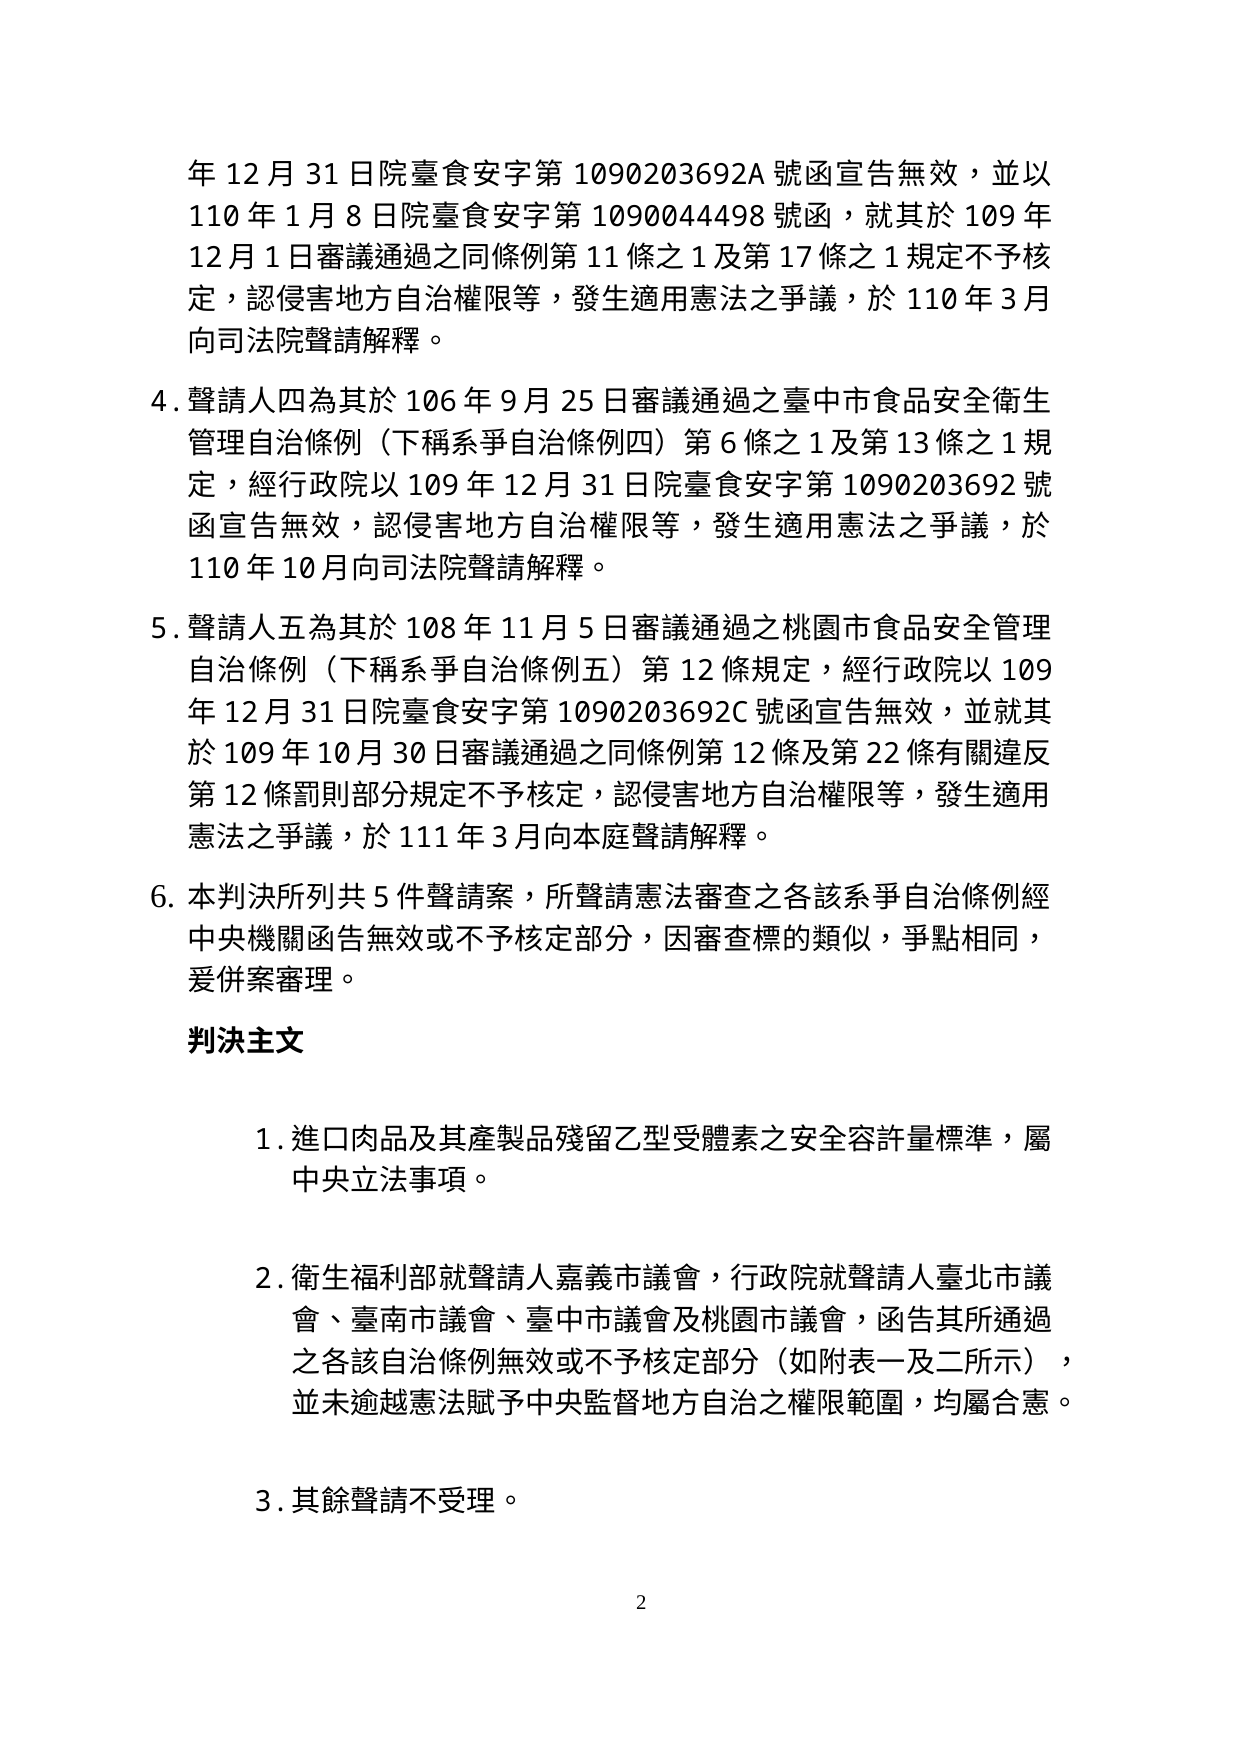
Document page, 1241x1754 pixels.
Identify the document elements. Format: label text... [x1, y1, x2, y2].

list 聲請人四為其於106年9月25日審議通過之臺中市食品安全衛生管理自治條例（下稱系爭自治條例四）第6條之1及第13條之1規定，經行政院以109年12月31日院臺食安字第1090203692號函宣告無效，認侵害地方自治權限等，發生適用憲法之爭議，於110年10月向司法院聲請解釋。 [150, 378, 1053, 587]
list 其餘聲請不受理。 [254, 1478, 1053, 1520]
list 年12月31日院臺食安字第1090203692A號函宣告無效，並以110年1月8日院臺食安字第1090044498號函，就其於109年12月1日審議通過之同條例第11條之1及第17條之1規定不予核定，認侵害地方自治權限等，發生適用憲法之爭議，於110年3月向司法院聲請解釋。 [150, 151, 1053, 359]
list 本判決所列共5件聲請案，所聲請憲法審查之各該系爭自治條例經中央機關函告無效或不予核定部分，因審查標的類似，爭點相同，爰併案審理。 [150, 874, 1053, 999]
list 衛生福利部就聲請人嘉義市議會，行政院就聲請人臺北市議會、臺南市議會、臺中市議會及桃園市議會，函告其所通過之各該自治條例無效或不予核定部分（如附表一及二所示），並未逾越憲法賦予中央監督地方自治之權限範圍，均屬合憲。 [254, 1255, 1053, 1422]
list 進口肉品及其產製品殘留乙型受體素之安全容許量標準，屬中央立法事項。 [254, 1116, 1053, 1199]
list 聲請人五為其於108年11月5日審議通過之桃園市食品安全管理自治條例（下稱系爭自治條例五）第12條規定，經行政院以109年12月31日院臺食安字第1090203692C號函宣告無效，並就其於109年10月30日審議通過之同條例第12條及第22條有關違反第12條罰則部分規定不予核定，認侵害地方自治權限等，發生適用憲法之爭議，於111年3月向本庭聲請解釋。 [150, 605, 1053, 855]
text 判決主文 [187, 1018, 1053, 1059]
